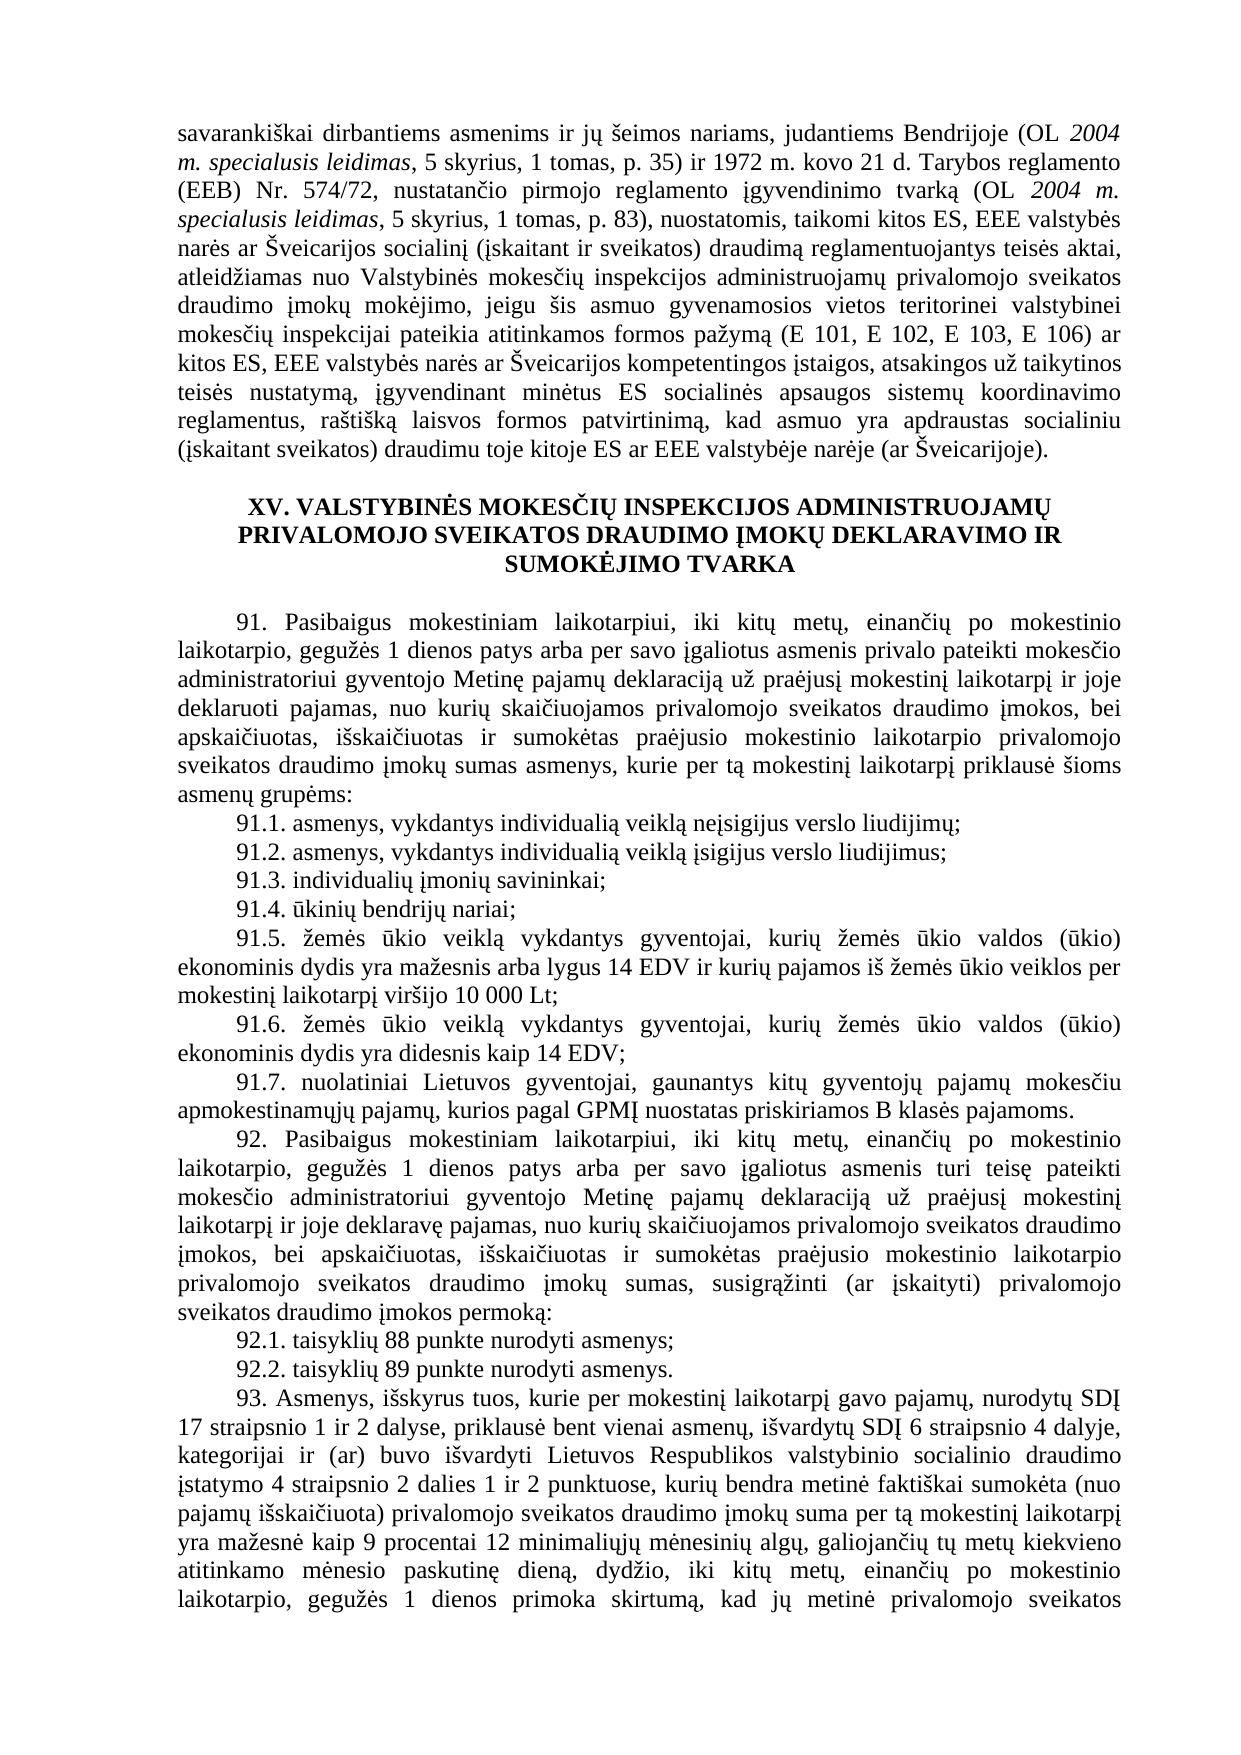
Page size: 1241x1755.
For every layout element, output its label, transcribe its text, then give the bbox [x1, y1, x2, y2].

text 92. Pasibaigus mokestiniam laikotarpiui, iki kitų metų, einančių po mokestinio laikotarpio, gegužės 1 dienos patys arba per savo įgaliotus asmenis turi teisę pateikti mokesčio administratoriui gyventojo Metinę pajamų deklaraciją už praėjusį mokestinį laikotarpį ir joje deklaravę pajamas, nuo kurių skaičiuojamos privalomojo sveikatos draudimo įmokos, bei apskaičiuotas, išskaičiuotas ir sumokėtas praėjusio mokestinio laikotarpio privalomojo sveikatos draudimo įmokų sumas, susigrąžinti (ar įskaityti) privalomojo sveikatos draudimo įmokos permoką: [177, 1124, 1122, 1326]
text 91. Pasibaigus mokestiniam laikotarpiui, iki kitų metų, einančių po mokestinio laikotarpio, gegužės 1 dienos patys arba per savo įgaliotus asmenis privalo pateikti mokesčio administratoriui gyventojo Metinę pajamų deklaraciją už praėjusį mokestinį laikotarpį ir joje deklaruoti pajamas, nuo kurių skaičiuojamos privalomojo sveikatos draudimo įmokos, bei apskaičiuotas, išskaičiuotas ir sumokėtas praėjusio mokestinio laikotarpio privalomojo sveikatos draudimo įmokų sumas asmenys, kurie per tą mokestinį laikotarpį priklausė šioms asmenų grupėms: [177, 607, 1122, 808]
text 91.6. žemės ūkio veiklą vykdantys gyventojai, kurių žemės ūkio valdos (ūkio) ekonominis dydis yra didesnis kaip 14 EDV; [177, 1009, 1122, 1067]
text XV. VALSTYBINĖS MOKESČIŲ INSPEKCIJOS ADMINISTRUOJAMŲ privalomojo sveikatos draudimo ĮMOKŲ DEKLARAVIMO ir sumokėjimo TVARKA [177, 492, 1122, 578]
text 91.7. nuolatiniai Lietuvos gyventojai, gaunantys kitų gyventojų pajamų mokesčiu apmokestinamųjų pajamų, kurios pagal GPMĮ nuostatas priskiriamos B klasės pajamoms. [177, 1067, 1122, 1124]
text savarankiškai dirbantiems asmenims ir jų šeimos nariams, judantiems Bendrijoje (OL 2004 m. specialusis leidimas, 5 skyrius, 1 tomas, p. 35) ir 1972 m. kovo 21 d. Tarybos reglamento (EEB) Nr. 574/72, nustatančio pirmojo reglamento įgyvendinimo tvarką (OL 2004 m. specialusis leidimas, 5 skyrius, 1 tomas, p. 83), nuostatomis, taikomi kitos ES, EEE valstybės narės ar Šveicarijos socialinį (įskaitant ir sveikatos) draudimą reglamentuojantys teisės aktai, atleidžiamas nuo Valstybinės mokesčių inspekcijos administruojamų privalomojo sveikatos draudimo įmokų mokėjimo, jeigu šis asmuo gyvenamosios vietos teritorinei valstybinei mokesčių inspekcijai pateikia atitinkamos formos pažymą (E 101, E 102, E 103, E 106) ar kitos ES, EEE valstybės narės ar Šveicarijos kompetentingos įstaigos, atsakingos už taikytinos teisės nustatymą, įgyvendinant minėtus ES socialinės apsaugos sistemų koordinavimo reglamentus, raštišką laisvos formos patvirtinimą, kad asmuo yra apdraustas socialiniu (įskaitant sveikatos) draudimu toje kitoje ES ar EEE valstybėje narėje (ar Šveicarijoje). [177, 118, 1122, 463]
text 91.1. asmenys, vykdantys individualią veiklą neįsigijus verslo liudijimų; [177, 808, 1122, 837]
text 92.1. taisyklių 88 punkte nurodyti asmenys; [177, 1326, 1122, 1354]
text 91.5. žemės ūkio veiklą vykdantys gyventojai, kurių žemės ūkio valdos (ūkio) ekonominis dydis yra mažesnis arba lygus 14 EDV ir kurių pajamos iš žemės ūkio veiklos per mokestinį laikotarpį viršijo 10 000 Lt; [177, 923, 1122, 1009]
text 93. Asmenys, išskyrus tuos, kurie per mokestinį laikotarpį gavo pajamų, nurodytų SDĮ 17 straipsnio 1 ir 2 dalyse, priklausė bent vienai asmenų, išvardytų SDĮ 6 straipsnio 4 dalyje, kategorijai ir (ar) buvo išvardyti Lietuvos Respublikos valstybinio socialinio draudimo įstatymo 4 straipsnio 2 dalies 1 ir 2 punktuose, kurių bendra metinė faktiškai sumokėta (nuo pajamų išskaičiuota) privalomojo sveikatos draudimo įmokų suma per tą mokestinį laikotarpį yra mažesnė kaip 9 procentai 12 minimaliųjų mėnesinių algų, galiojančių tų metų kiekvieno atitinkamo mėnesio paskutinę dieną, dydžio, iki kitų metų, einančių po mokestinio laikotarpio, gegužės 1 dienos primoka skirtumą, kad jų metinė privalomojo sveikatos [177, 1383, 1122, 1613]
text 91.3. individualių įmonių savininkai; [177, 866, 1122, 894]
text 91.2. asmenys, vykdantys individualią veiklą įsigijus verslo liudijimus; [177, 837, 1122, 866]
text 91.4. ūkinių bendrijų nariai; [177, 894, 1122, 923]
text 92.2. taisyklių 89 punkte nurodyti asmenys. [177, 1354, 1122, 1383]
